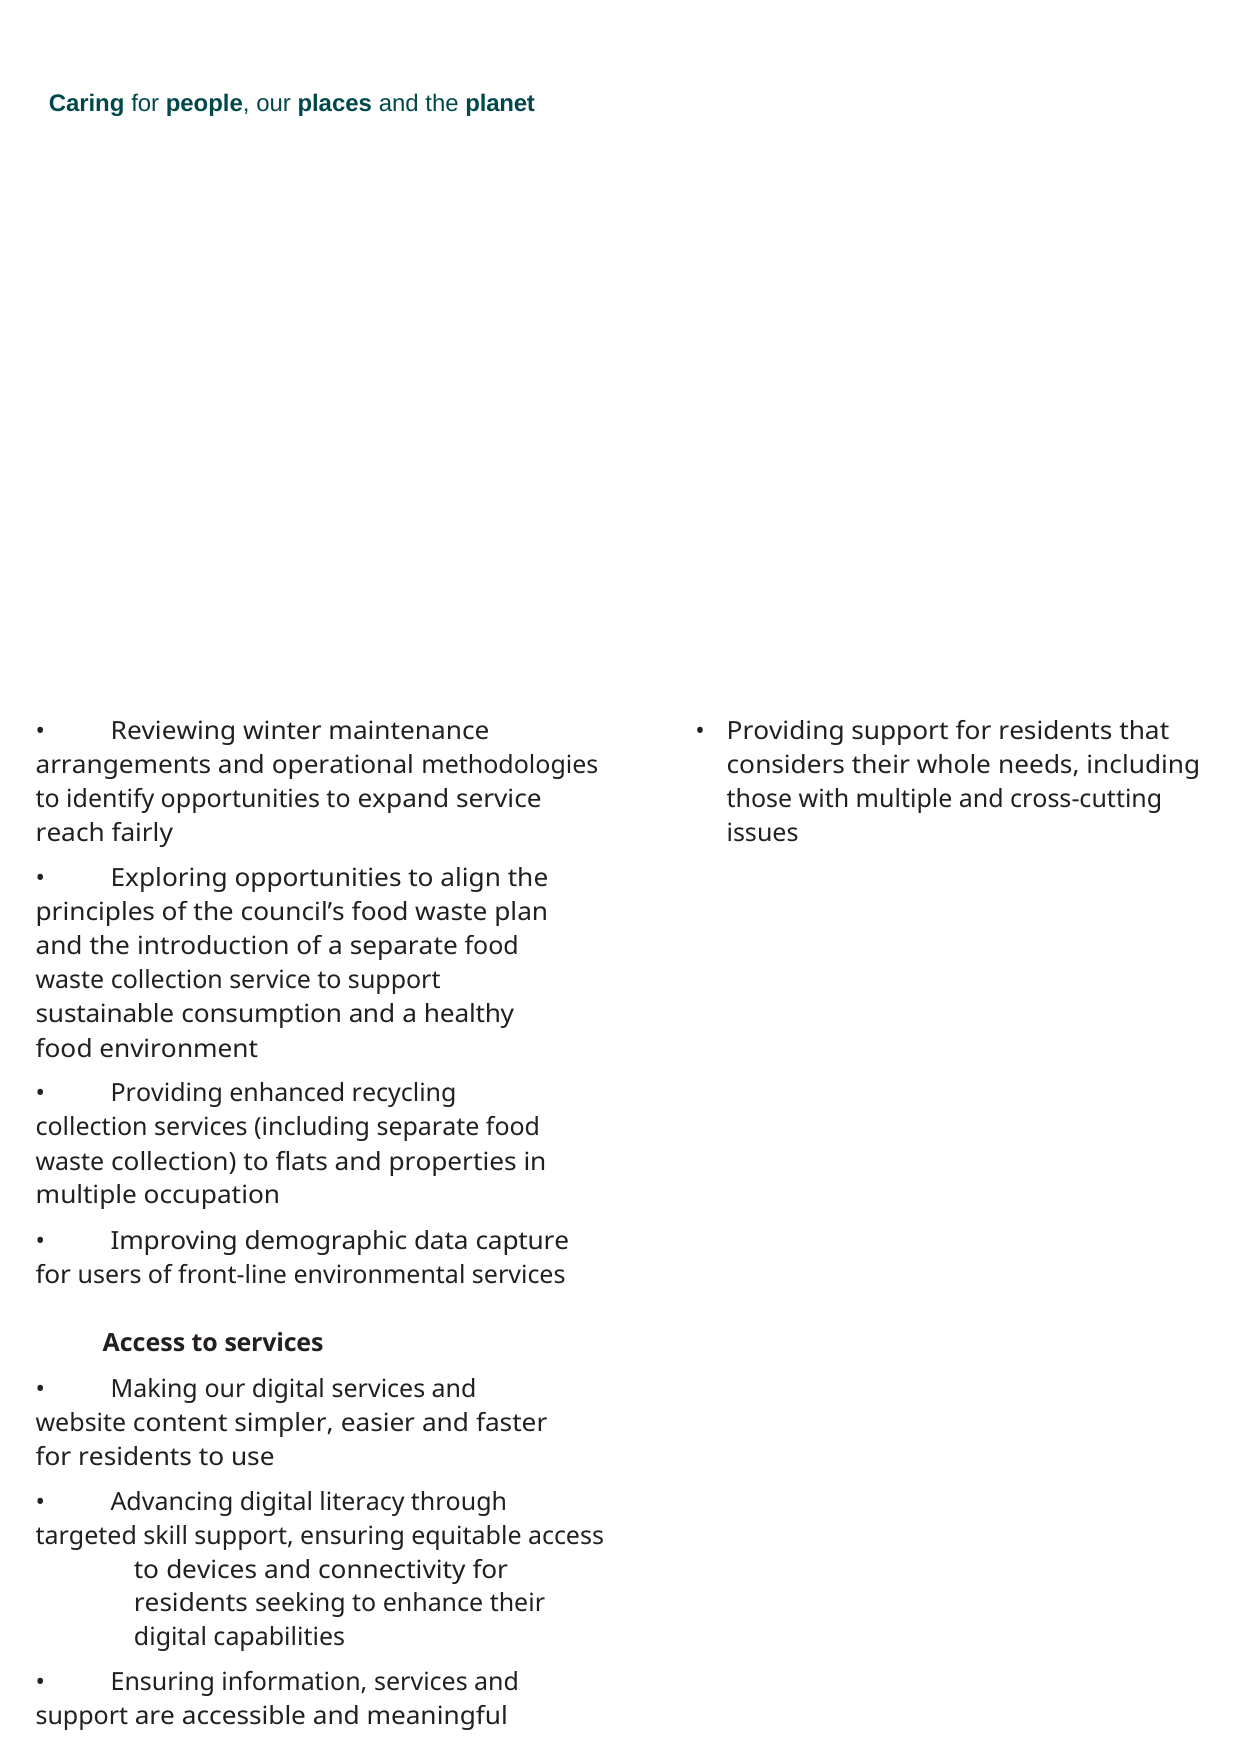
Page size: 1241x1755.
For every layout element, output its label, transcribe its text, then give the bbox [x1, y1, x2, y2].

list Exploring opportunities to align the principles of the council’s food waste plan and the introduction of a separate food waste collection service to support sustainable consumption and a healthy food environment [35, 860, 577, 1064]
list Advancing digital literacy through targeted skill support, ensuring equitable access [35, 1484, 611, 1552]
list Ensuring information, services and support are accessible and meaningful [35, 1664, 610, 1732]
list Reviewing winter maintenance arrangements and operational methodologies to identify opportunities to expand service reach fairly [35, 712, 605, 849]
list Improving demographic data capture for users of front-line environmental services [35, 1222, 595, 1291]
list Providing enhanced recycling collection services (including separate food waste collection) to flats and properties in multiple occupation [35, 1075, 572, 1211]
list Making our digital services and website content simpler, easier and faster for residents to use [35, 1370, 568, 1473]
text The council collaborates with the Met police to look after communities and build trust to keep people safe [141, 587, 1175, 611]
text Caring for people, our places and the planet [48, 89, 1207, 117]
text to devices and connectivity for residents seeking to enhance their digital capabilities [134, 1552, 624, 1652]
list Providing support for residents that considers their whole needs, including those with multiple and cross-cutting issues [695, 712, 1207, 849]
subtitle Access to services [102, 1325, 624, 1359]
